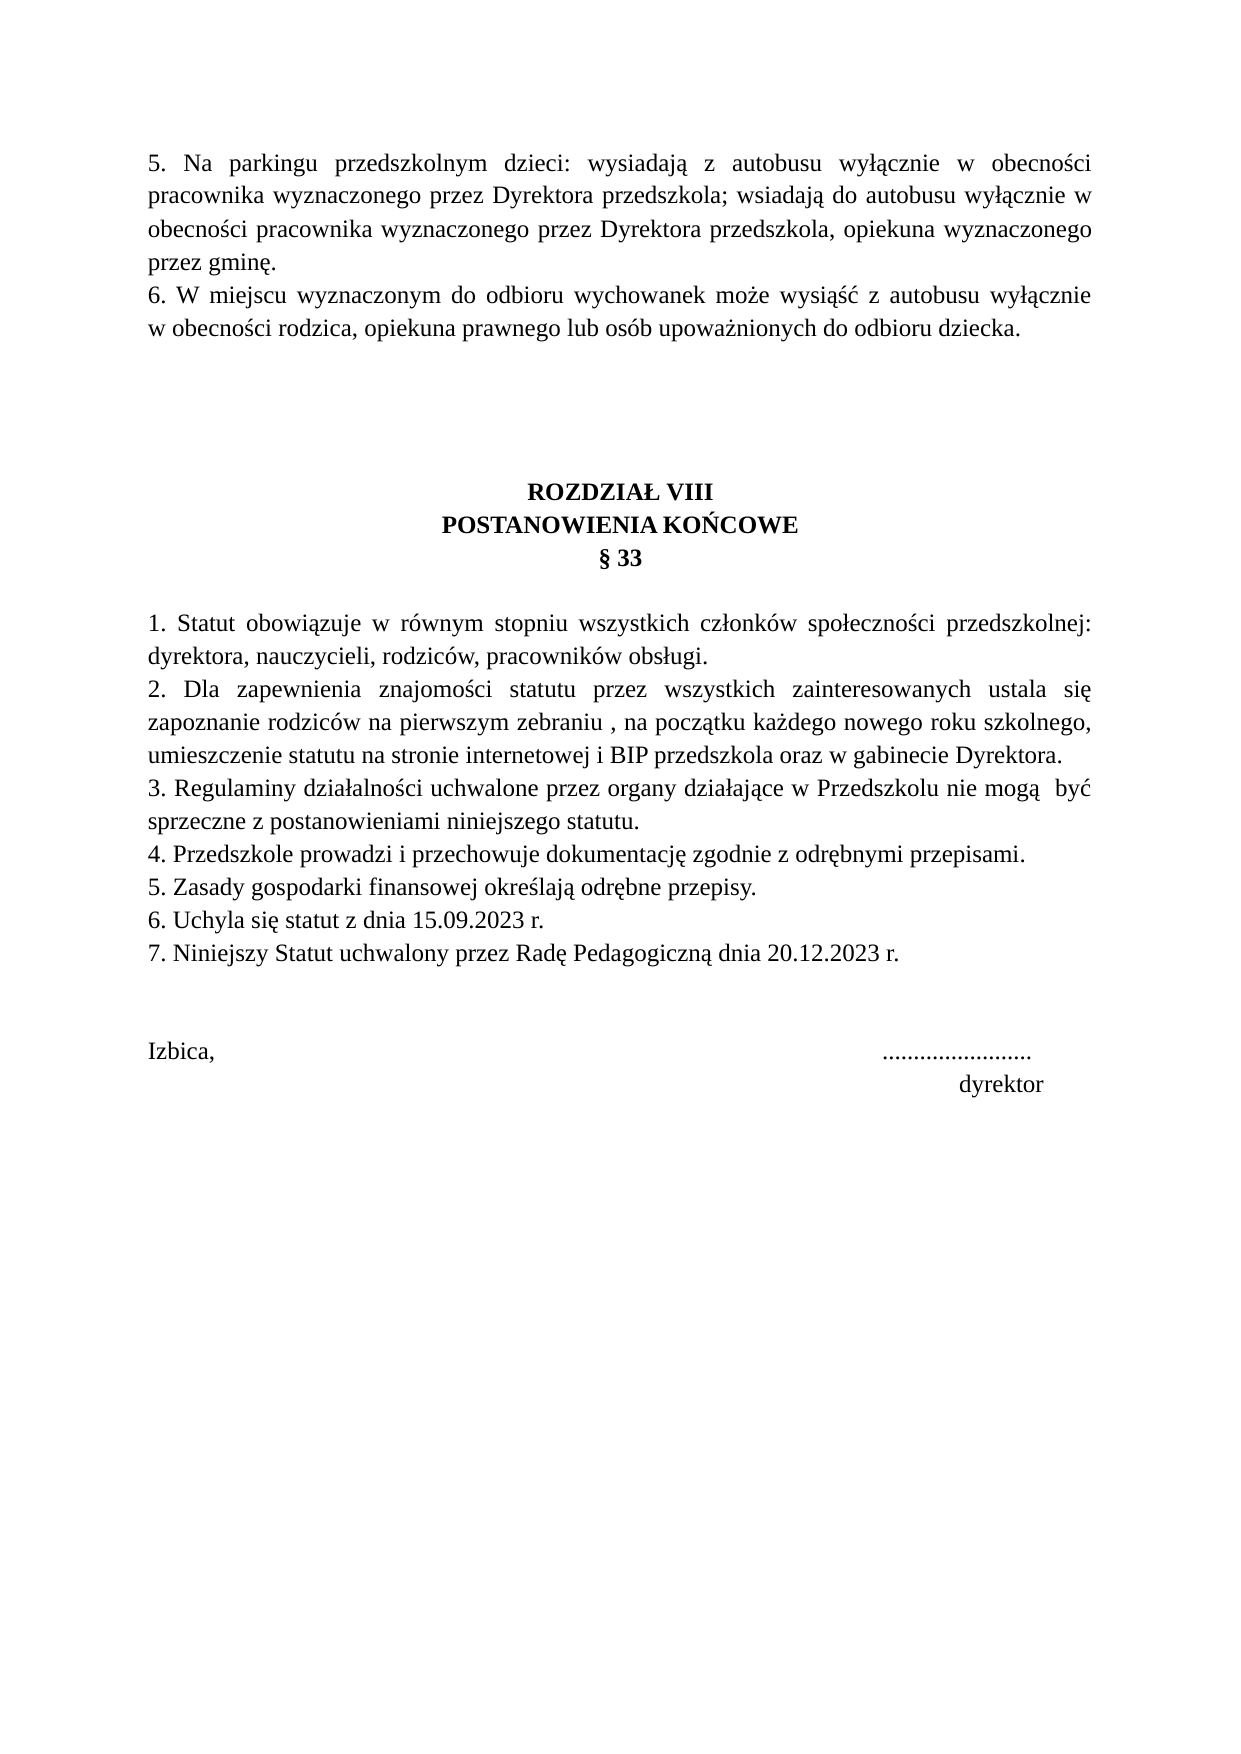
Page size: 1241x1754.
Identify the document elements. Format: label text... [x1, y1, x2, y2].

text 6. Uchyla się statut z dnia 15.09.2023 r. [148, 905, 1093, 934]
text 1. Statut obowiązuje w równym stopniu wszystkich członków społeczności przedszkolnej: dyrektora, nauczycieli, rodziców, pracowników obsługi. [148, 608, 1093, 670]
text 4. Przedszkole prowadzi i przechowuje dokumentację zgodnie z odrębnymi przepisami. [148, 839, 1093, 868]
text POSTANOWIENIA KOŃCOWE [148, 510, 1093, 539]
text § 33 [148, 543, 1093, 572]
text 7. Niniejszy Statut uchwalony przez Radę Pedagogiczną dnia 20.12.2023 r. [148, 938, 1093, 967]
text 2. Dla zapewnienia znajomości statutu przez wszystkich zainteresowanych ustala się zapoznanie rodziców na pierwszym zebraniu , na początku każdego nowego roku szkolnego, umieszczenie statutu na stronie internetowej i BIP przedszkola oraz w gabinecie Dyrektora. [148, 674, 1093, 769]
text ROZDZIAŁ VIII [148, 477, 1093, 506]
text 6. W miejscu wyznaczonym do odbioru wychowanek może wysiąść z autobusu wyłącznie w obecności rodzica, opiekuna prawnego lub osób upoważnionych do odbioru dziecka. [148, 280, 1093, 341]
text 3. Regulaminy działalności uchwalone przez organy działające w Przedszkolu nie mogą być sprzeczne z postanowieniami niniejszego statutu. [148, 773, 1093, 835]
text Izbica, ........................ dyrektor [148, 1036, 1093, 1098]
text 5. Na parkingu przedszkolnym dzieci: wysiadają z autobusu wyłącznie w obecności pracownika wyznaczonego przez Dyrektora przedszkola; wsiadają do autobusu wyłącznie w obecności pracownika wyznaczonego przez Dyrektora przedszkola, opiekuna wyznaczonego przez gminę. [148, 148, 1093, 275]
text 5. Zasady gospodarki finansowej określają odrębne przepisy. [148, 872, 1093, 901]
